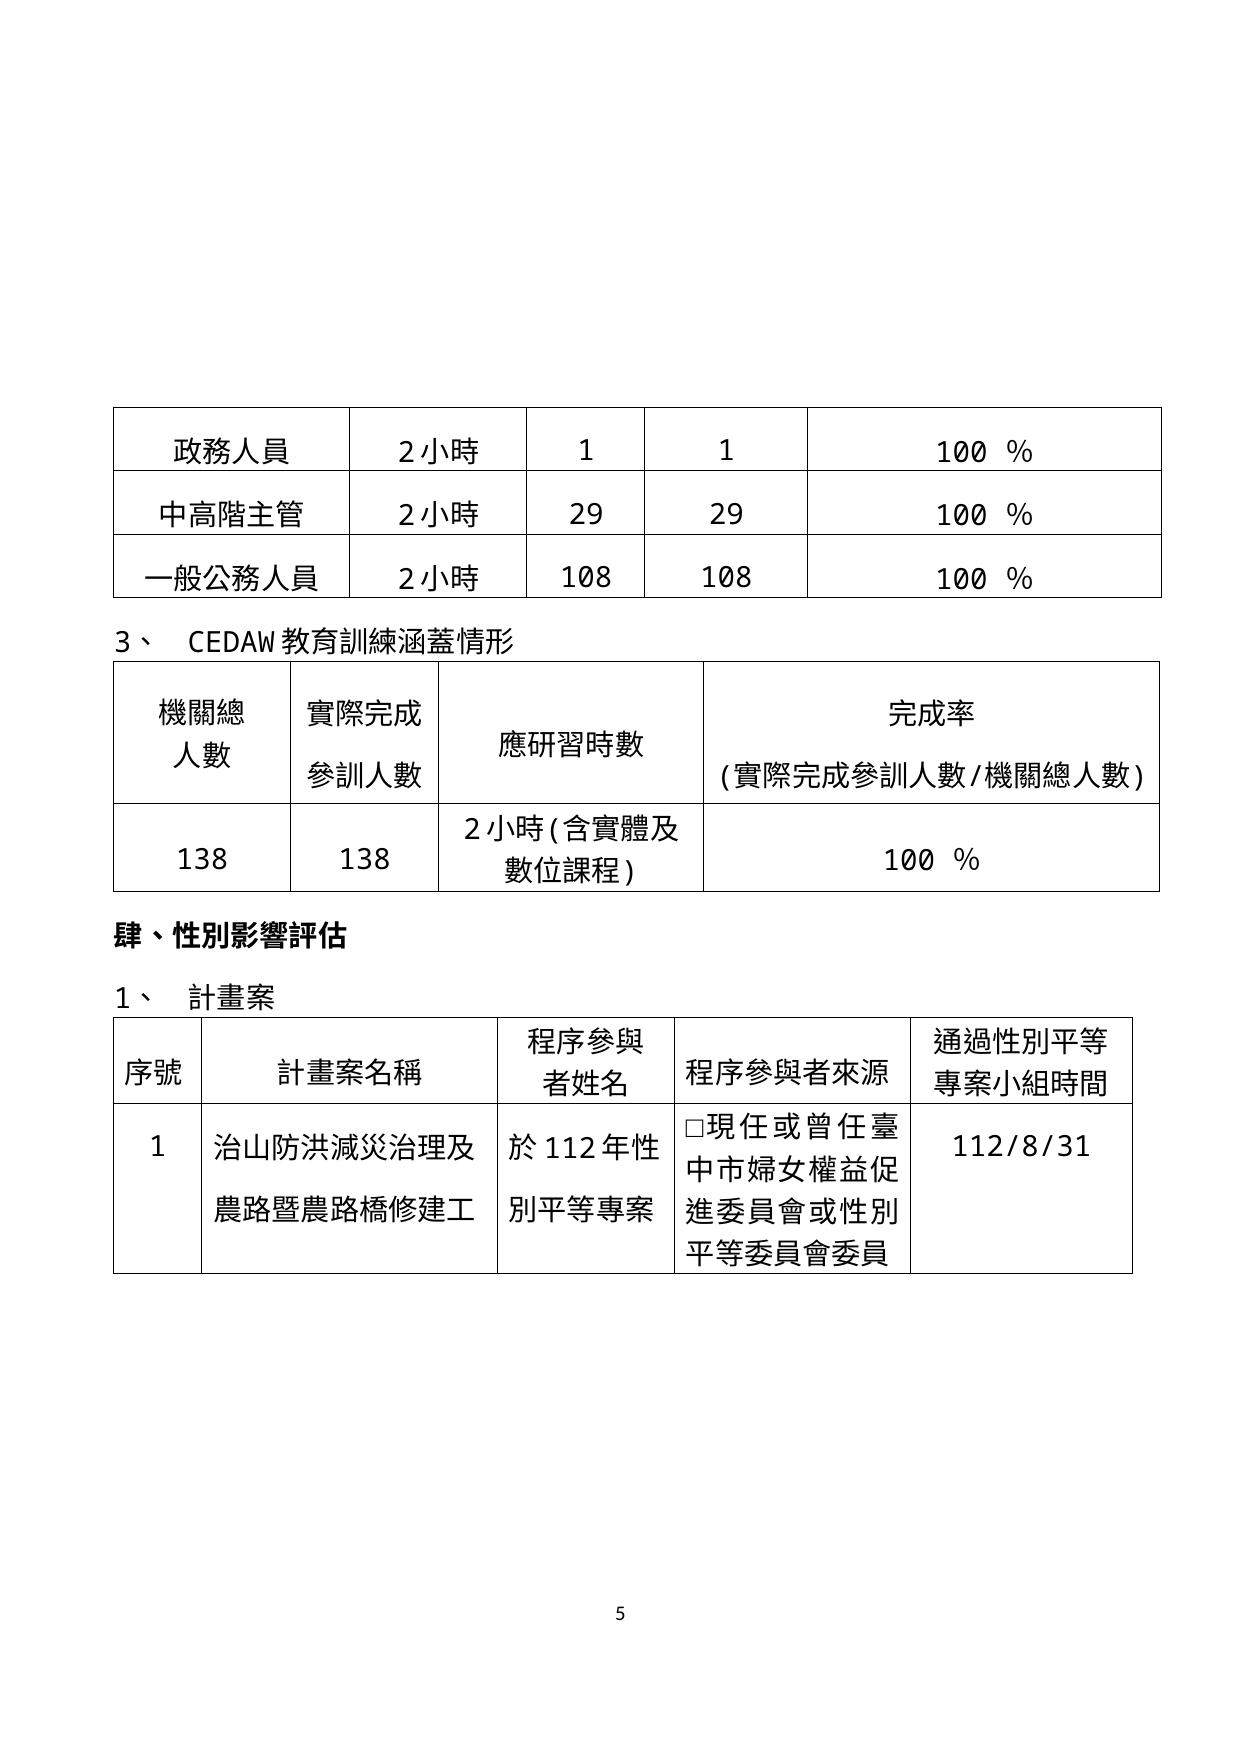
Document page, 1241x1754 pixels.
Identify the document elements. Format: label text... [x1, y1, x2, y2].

table_cell 2小時 [350, 471, 526, 534]
table_header 完成率 (實際完成參訓人數/機關總人數) [704, 662, 1159, 803]
table_cell 100 ％ [704, 804, 1159, 891]
table_cell 100 ％ [808, 408, 1161, 470]
table_header 通過性別平等專案小組時間 [911, 1018, 1132, 1103]
table_cell 108 [645, 535, 807, 597]
table_cell 29 [527, 471, 644, 534]
table_cell 政務人員 [114, 408, 349, 470]
table_header 程序參與者來源 [675, 1018, 910, 1103]
table_header 機關總 人數 [114, 662, 290, 803]
table_cell 2小時 [350, 535, 526, 597]
table_cell 1 [645, 408, 807, 470]
table_header 計畫案名稱 [202, 1018, 497, 1103]
table_header 實際完成 參訓人數 [291, 662, 438, 803]
table_cell 1 [527, 408, 644, 470]
table_cell □現任或曾任臺中市婦女權益促進委員會或性別平等委員會委員 [675, 1104, 910, 1273]
table_cell 100 ％ [808, 535, 1161, 597]
table_cell 2小時 [350, 408, 526, 470]
list 計畫案 [114, 955, 1053, 1017]
table_cell 138 [291, 804, 438, 891]
table_header 序號 [114, 1018, 201, 1103]
table_cell 108 [527, 535, 644, 597]
table_cell 一般公務人員 [114, 535, 349, 597]
table_header 程序參與 者姓名 [498, 1018, 674, 1103]
table_cell 100 ％ [808, 471, 1161, 534]
table_cell 2小時(含實體及數位課程) [439, 804, 703, 891]
table_header 應研習時數 [439, 662, 703, 803]
table_cell 於112年性別平等專案 [498, 1104, 674, 1273]
table_cell 112/8/31 [911, 1104, 1132, 1273]
table_cell 中高階主管 [114, 471, 349, 534]
table_cell 29 [645, 471, 807, 534]
text 肆、性別影響評估 [114, 892, 1053, 955]
table_cell 治山防洪減災治理及農路暨農路橋修建工 [202, 1104, 497, 1273]
table_cell 1 [114, 1104, 201, 1273]
table_cell 138 [114, 804, 290, 891]
list CEDAW教育訓練涵蓋情形 [114, 598, 1053, 661]
